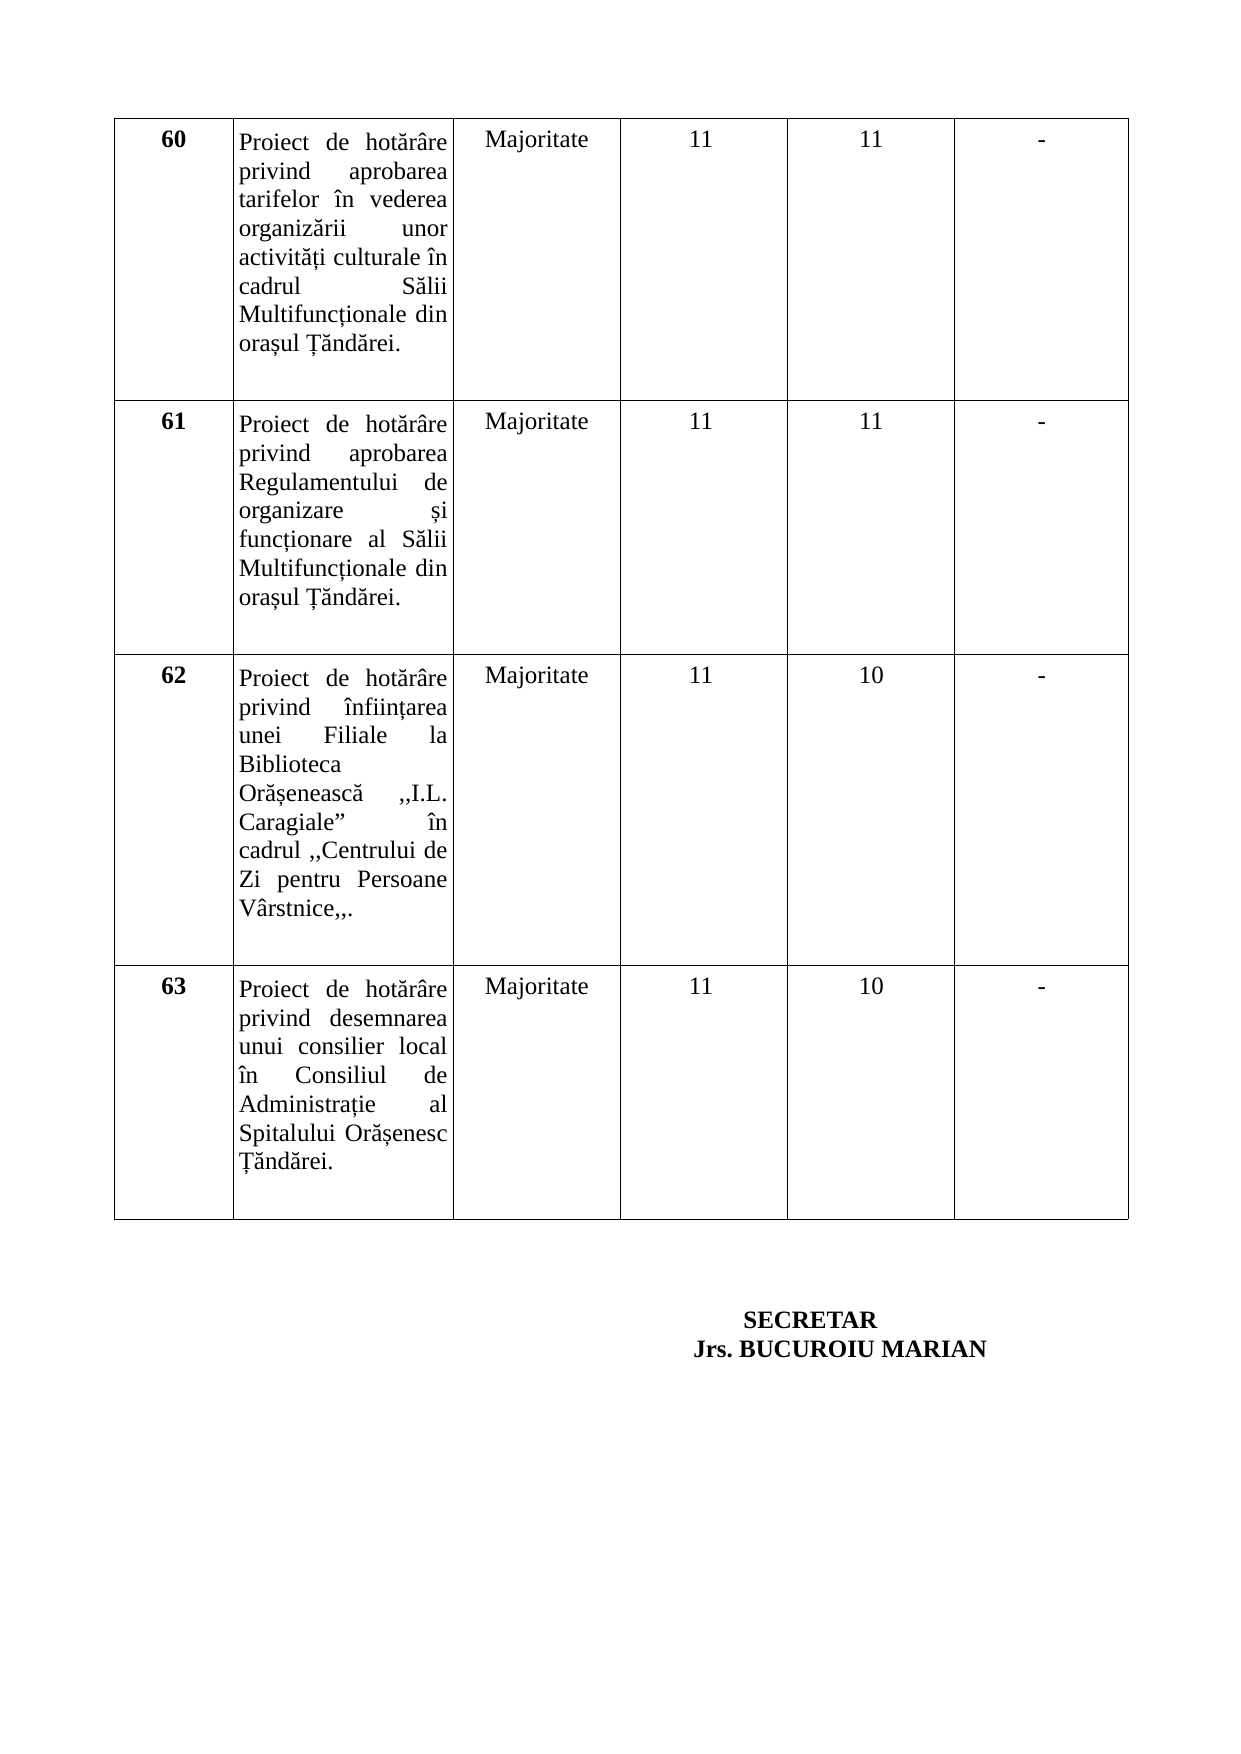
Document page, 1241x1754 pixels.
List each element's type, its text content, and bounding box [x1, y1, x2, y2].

table_cell - [955, 401, 1128, 654]
table_cell Majoritate [454, 655, 620, 965]
table_cell Majoritate [454, 401, 620, 654]
table_cell Majoritate [454, 966, 620, 1218]
text SECRETAR [118, 1305, 1122, 1334]
table_cell Proiect de hotărâre privind înființarea unei Filiale la Biblioteca Orășenească ,,I.L. Caragiale” în cadrul ,,Centrului de Zi pentru Persoane Vârstnice,,. [234, 655, 453, 965]
table_cell 61 [115, 401, 233, 654]
table_cell 10 [788, 966, 954, 1218]
table_cell - [955, 655, 1128, 965]
table_cell 11 [621, 119, 787, 400]
table_cell 11 [621, 966, 787, 1218]
table_cell 60 [115, 119, 233, 400]
table_cell - [955, 119, 1128, 400]
text Jrs. BUCUROIU MARIAN [118, 1334, 1122, 1362]
table_cell Proiect de hotărâre privind aprobarea tarifelor în vederea organizării unor activități culturale în cadrul Sălii Multifuncționale din orașul Țăndărei. [234, 119, 453, 400]
table_cell 10 [788, 655, 954, 965]
table_cell 11 [788, 401, 954, 654]
table_cell - [955, 966, 1128, 1218]
table_cell Proiect de hotărâre privind aprobarea Regulamentului de organizare și funcționare al Sălii Multifuncționale din orașul Țăndărei. [234, 401, 453, 654]
table_cell 62 [115, 655, 233, 965]
table_cell 11 [788, 119, 954, 400]
table_cell 11 [621, 401, 787, 654]
table_cell 63 [115, 966, 233, 1218]
table_cell Majoritate [454, 119, 620, 400]
table_cell Proiect de hotărâre privind desemnarea unui consilier local în Consiliul de Administrație al Spitalului Orășenesc Țăndărei. [234, 966, 453, 1218]
table_cell 11 [621, 655, 787, 965]
